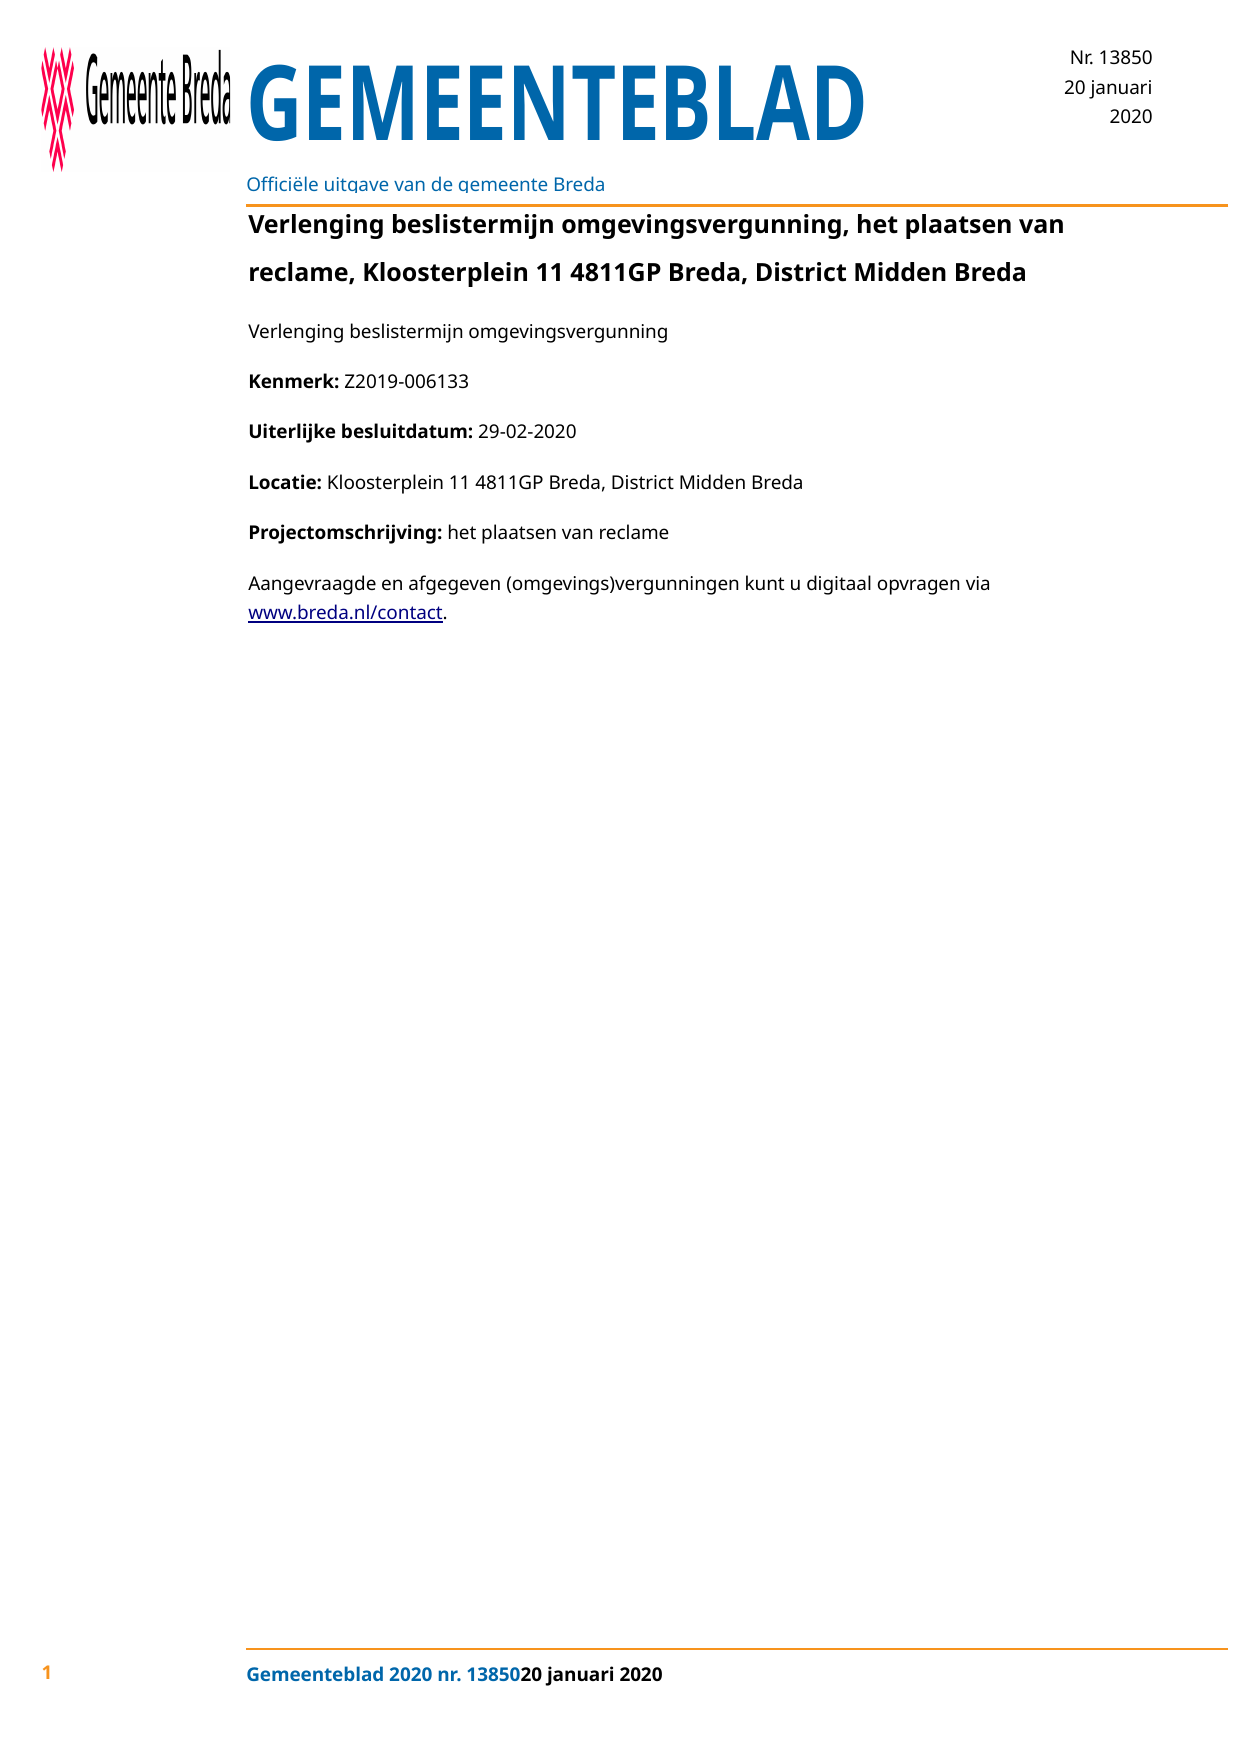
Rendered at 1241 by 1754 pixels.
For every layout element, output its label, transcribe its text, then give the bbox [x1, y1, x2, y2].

text Locatie: Kloosterplein 11 4811GP Breda, District Midden Breda [248, 469, 1152, 495]
text Verlenging beslistermijn omgevingsvergunning [248, 318, 1152, 344]
picture [41, 47, 231, 172]
text Verlenging beslistermijn omgevingsvergunning, het plaatsen van reclame, Kloosterplein 11 4811GP Breda, District Midden Breda [248, 207, 1152, 288]
text Aangevraagde en afgegeven (omgevings)vergunningen kunt u digitaal opvragen via www.breda.nl/contact. [248, 570, 1152, 625]
text Uiterlijke besluitdatum: 29-02-2020 [248, 419, 1152, 444]
text Kenmerk: Z2019-006133 [248, 368, 1152, 394]
text Projectomschrijving: het plaatsen van reclame [248, 519, 1152, 545]
